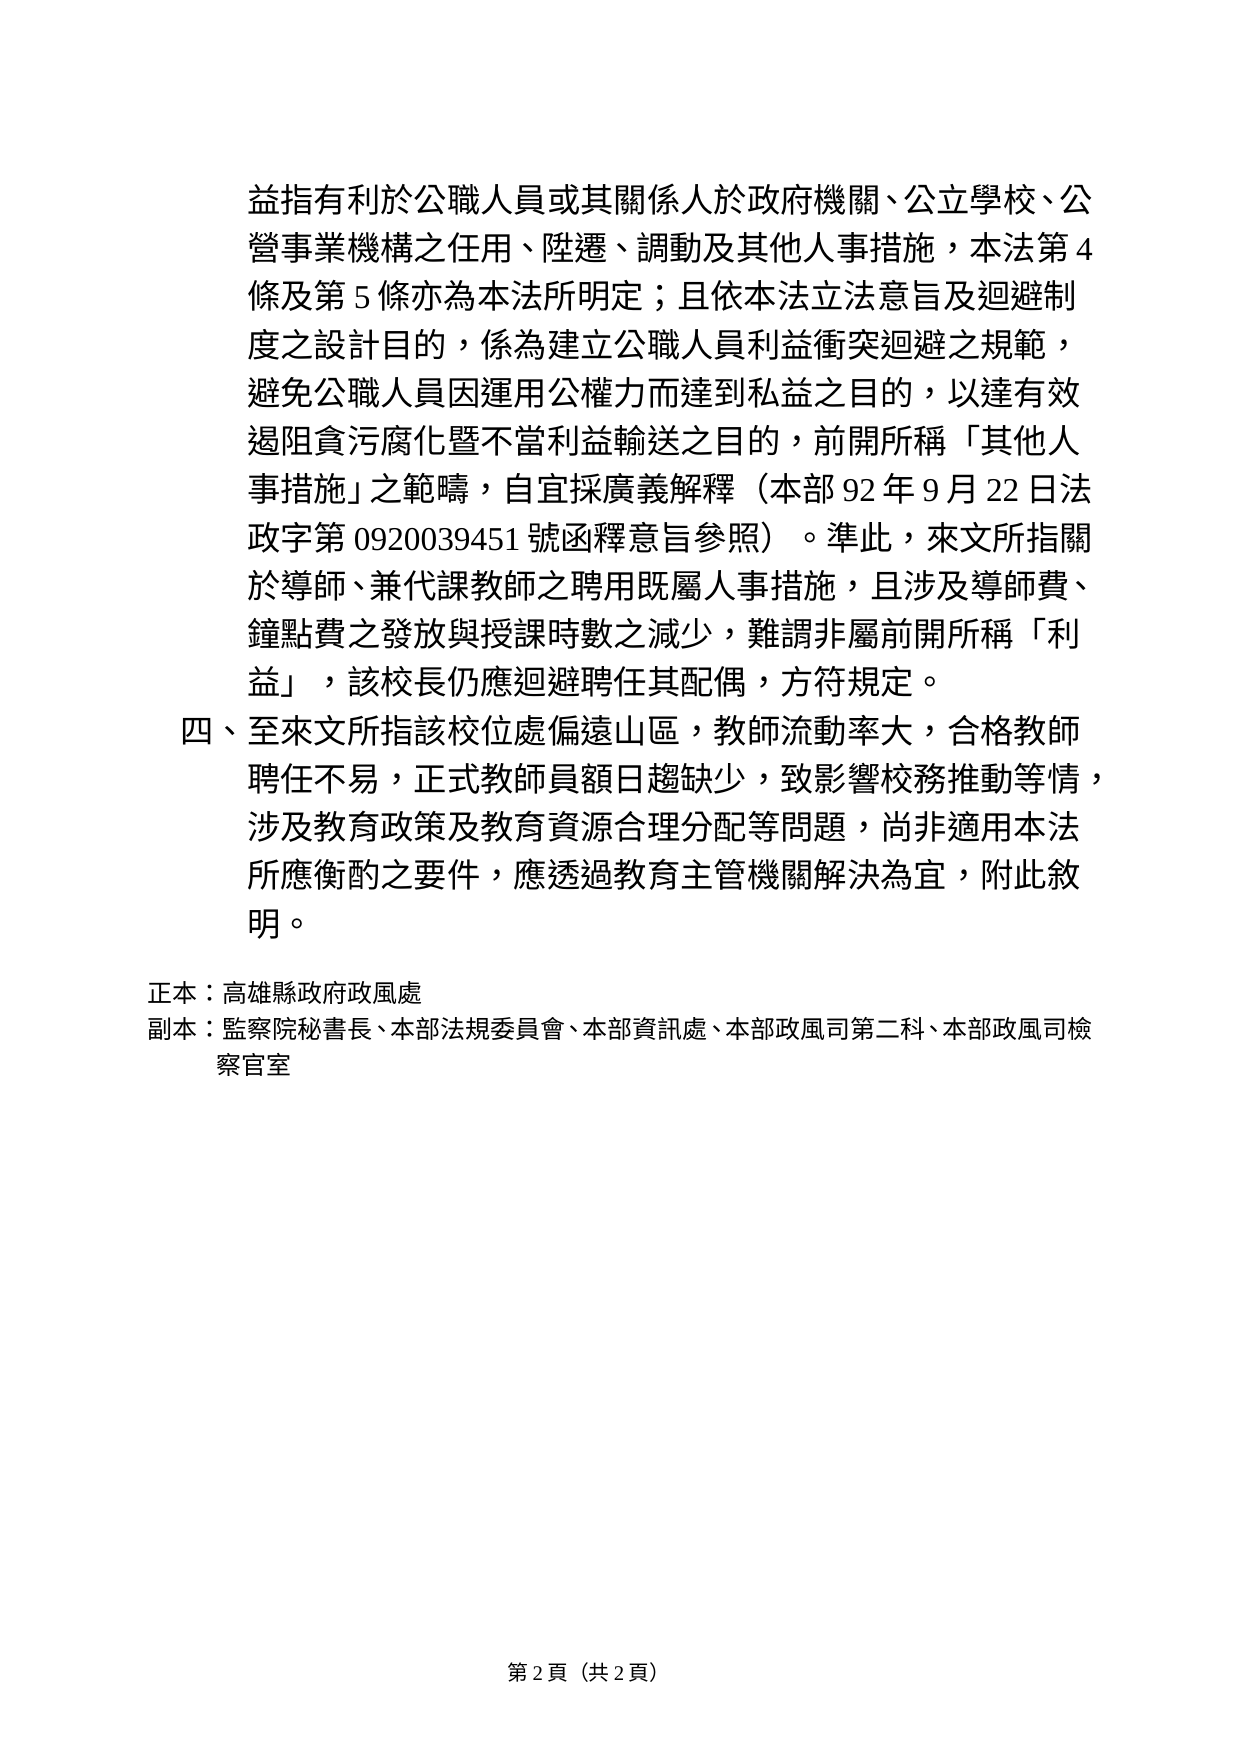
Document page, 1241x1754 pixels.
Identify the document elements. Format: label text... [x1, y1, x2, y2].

list 按「公職人員知有利益衝突迴避者，應即自行迴避」、「公職人員不得假借職務上之權力、機會或方法，圖其本人或關係人之利益」，本法第6條、第7條分別定有明文。前開所稱利益衝突，係指公職人員執行職務時，得因其作為或不作為，直接或間接使本人或其關係人獲取利益者。又本法所稱利益，包括財產上利益及非財產上利益，非財產上利益指有利於公職人員或其關係人於政府機關、公立學校、公營事業機構之任用、陞遷、調動及其他人事措施，本法第4條及第5條亦為本法所明定；且依本法立法意旨及迴避制度之設計目的，係為建立公職人員利益衝突迴避之規範，避免公職人員因運用公權力而達到私益之目的，以達有效遏阻貪污腐化暨不當利益輸送之目的，前開所稱「其他人事措施」之範疇，自宜採廣義解釋（本部92年9月22日法政字第0920039451號函釋意旨參照）。準此，來文所指關於導師、兼代課教師之聘用既屬人事措施，且涉及導師費、鐘點費之發放與授課時數之減少，難謂非屬前開所稱「利益」，該校長仍應迴避聘任其配偶，方符規定。 [180, 174, 1092, 704]
text 副本：監察院秘書長、本部法規委員會、本部資訊處、本部政風司第二科、本部政風司檢察官室 [148, 1009, 1092, 1082]
list 至來文所指該校位處偏遠山區，教師流動率大，合格教師聘任不易，正式教師員額日趨缺少，致影響校務推動等情，涉及教育政策及教育資源合理分配等問題，尚非適用本法所應衡酌之要件，應透過教育主管機關解決為宜，附此敘明。 [180, 704, 1092, 946]
text 正本：高雄縣政府政風處 [148, 973, 1092, 1009]
